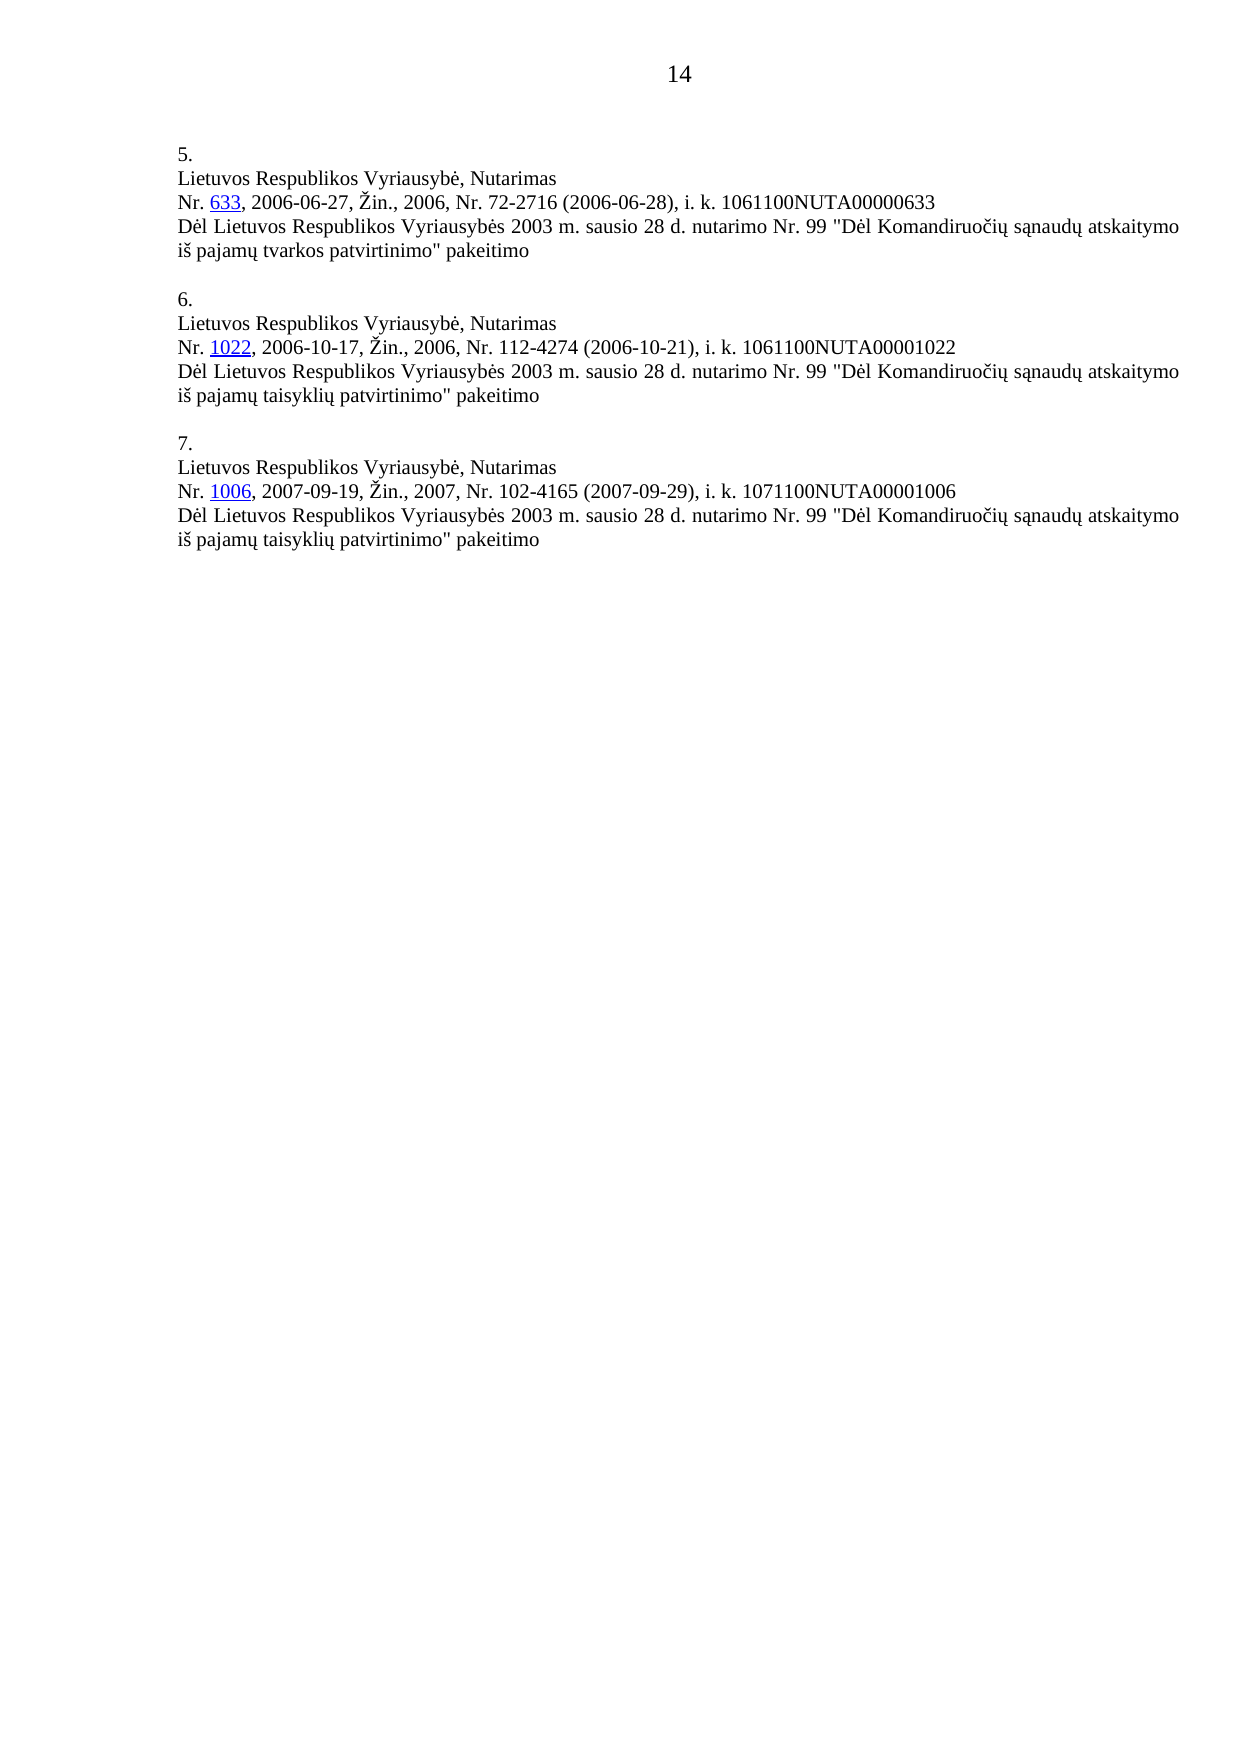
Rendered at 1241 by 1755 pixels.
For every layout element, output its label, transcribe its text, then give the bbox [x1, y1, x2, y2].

text Nr. 1022, 2006-10-17, Žin., 2006, Nr. 112-4274 (2006-10-21), i. k. 1061100NUTA00001022 [177, 335, 1181, 359]
text Lietuvos Respublikos Vyriausybė, Nutarimas [177, 311, 1181, 335]
text Lietuvos Respublikos Vyriausybė, Nutarimas [177, 455, 1181, 479]
text Nr. 1006, 2007-09-19, Žin., 2007, Nr. 102-4165 (2007-09-29), i. k. 1071100NUTA00001006 [177, 479, 1181, 503]
text Dėl Lietuvos Respublikos Vyriausybės 2003 m. sausio 28 d. nutarimo Nr. 99 "Dėl Komandiruočių sąnaudų atskaitymo iš pajamų taisyklių patvirtinimo" pakeitimo [177, 503, 1181, 551]
text 6. [177, 287, 1181, 311]
text Dėl Lietuvos Respublikos Vyriausybės 2003 m. sausio 28 d. nutarimo Nr. 99 "Dėl Komandiruočių sąnaudų atskaitymo iš pajamų taisyklių patvirtinimo" pakeitimo [177, 359, 1181, 407]
text 7. [177, 431, 1181, 455]
text 5. [177, 142, 1181, 166]
text Lietuvos Respublikos Vyriausybė, Nutarimas [177, 166, 1181, 190]
text Nr. 633, 2006-06-27, Žin., 2006, Nr. 72-2716 (2006-06-28), i. k. 1061100NUTA00000633 [177, 190, 1181, 214]
text Dėl Lietuvos Respublikos Vyriausybės 2003 m. sausio 28 d. nutarimo Nr. 99 "Dėl Komandiruočių sąnaudų atskaitymo iš pajamų tvarkos patvirtinimo" pakeitimo [177, 214, 1181, 262]
